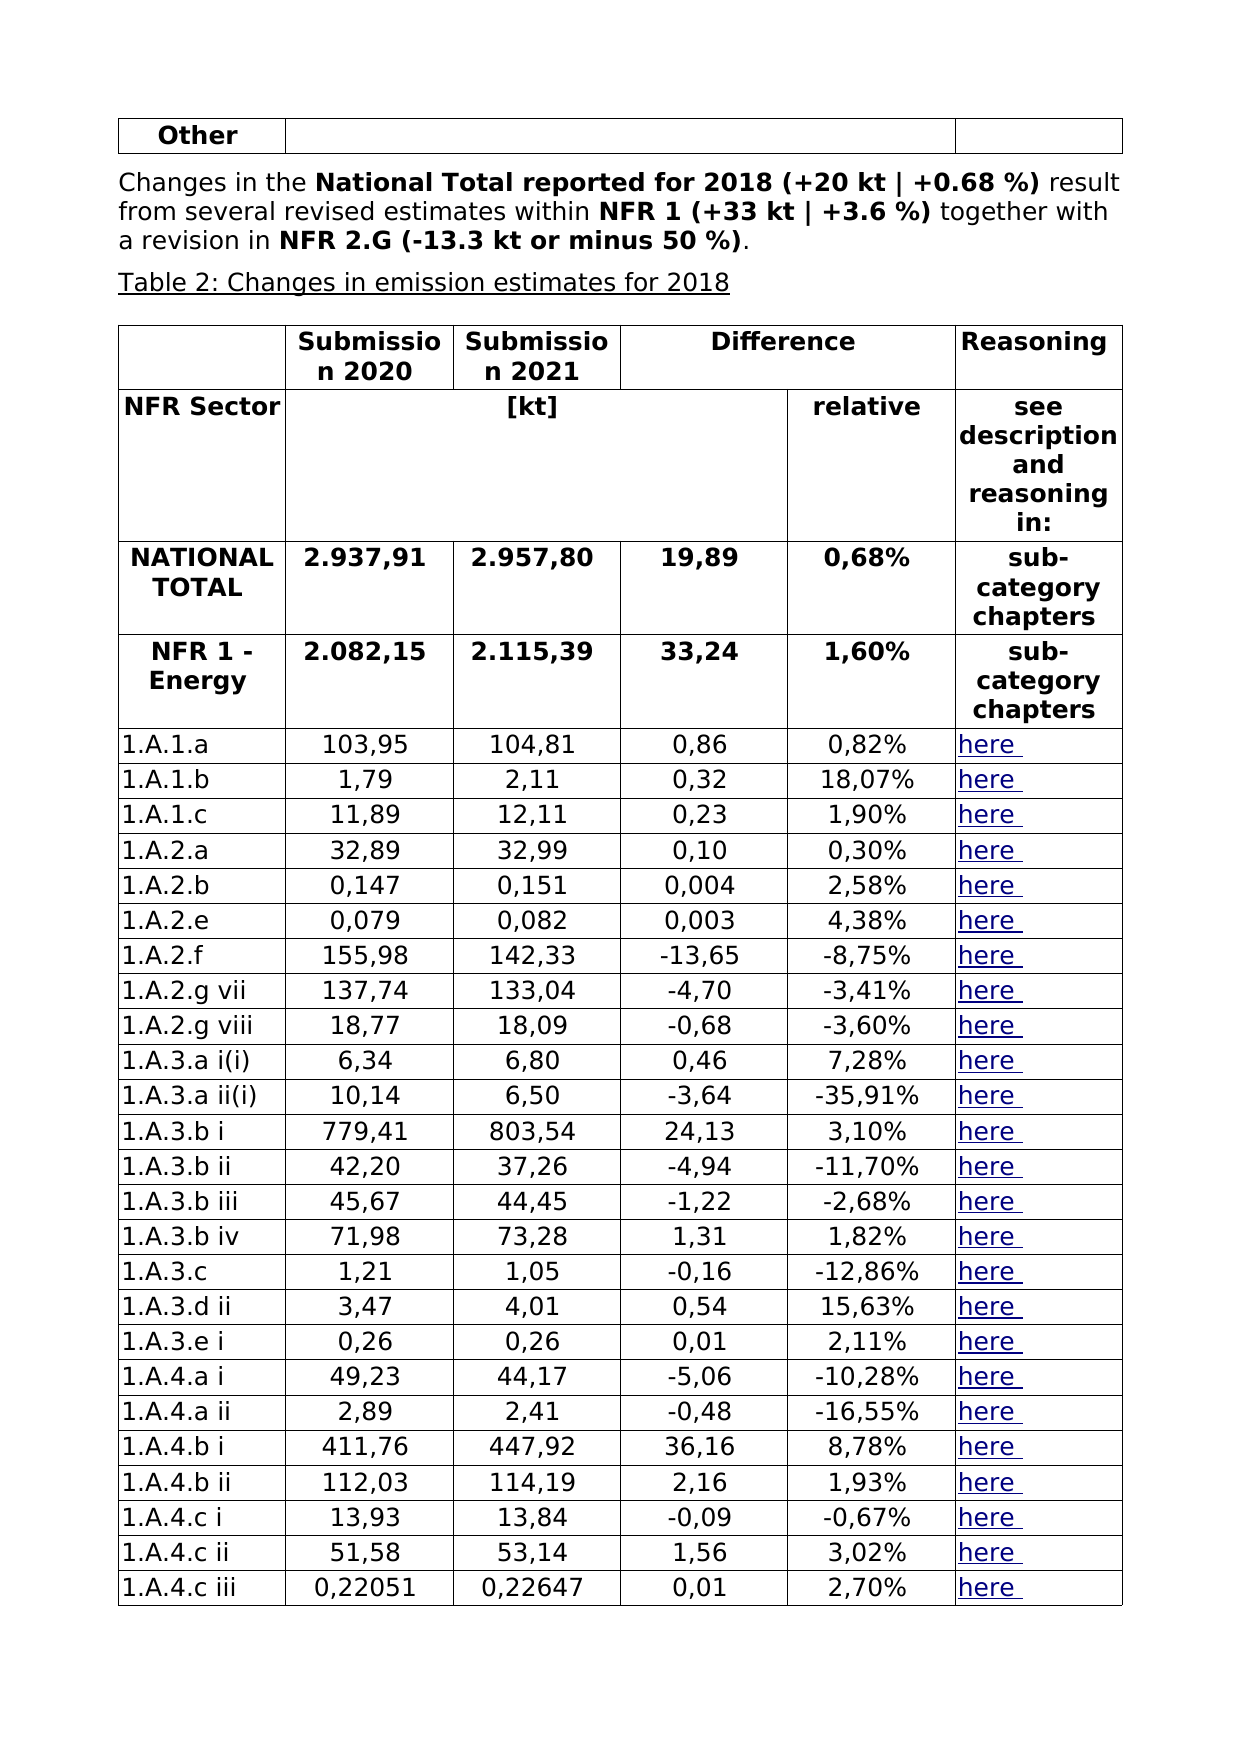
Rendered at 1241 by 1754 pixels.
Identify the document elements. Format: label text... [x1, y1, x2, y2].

table_cell 18,07% [788, 764, 955, 798]
table_cell here [956, 1431, 1122, 1465]
table_cell 1,93% [788, 1466, 955, 1500]
table_cell [956, 119, 1122, 153]
table_cell -0,67% [788, 1501, 955, 1535]
table_cell 0,46 [621, 1045, 787, 1078]
table_cell here [956, 1150, 1122, 1184]
table_cell -4,70 [621, 974, 787, 1008]
table_cell 1,60% [788, 635, 955, 727]
table_cell 1.A.2.a [119, 834, 285, 868]
table_cell 112,03 [286, 1466, 453, 1500]
table_cell 0,86 [621, 729, 787, 763]
table_cell 2,70% [788, 1571, 955, 1605]
table_cell 13,84 [454, 1501, 620, 1535]
table_cell 36,16 [621, 1431, 787, 1465]
table_cell 1.A.3.e i [119, 1325, 285, 1359]
table_cell - Other [119, 119, 285, 153]
table_cell here [956, 1360, 1122, 1394]
table_cell 1.A.4.b ii [119, 1466, 285, 1500]
table_cell 0,22647 [454, 1571, 620, 1605]
table_cell 44,17 [454, 1360, 620, 1394]
table_cell NFR Sector [119, 390, 285, 541]
table_cell here [956, 1536, 1122, 1570]
table_cell 142,33 [454, 939, 620, 973]
table_cell 3,02% [788, 1536, 955, 1570]
table_cell 11,89 [286, 799, 453, 833]
table_cell 0,01 [621, 1571, 787, 1605]
table_cell 1.A.4.b i [119, 1431, 285, 1465]
table_cell 0,23 [621, 799, 787, 833]
table_cell 1,82% [788, 1220, 955, 1254]
table_cell 0,003 [621, 904, 787, 938]
table_cell 2,89 [286, 1396, 453, 1429]
table_cell 1,05 [454, 1255, 620, 1289]
table_cell 71,98 [286, 1220, 453, 1254]
table_cell here [956, 1080, 1122, 1114]
table_cell 0,082 [454, 904, 620, 938]
table_cell -8,75% [788, 939, 955, 973]
table_cell 1.A.2.e [119, 904, 285, 938]
table_cell -0,16 [621, 1255, 787, 1289]
table_cell NATIONAL TOTAL [119, 542, 285, 634]
table_cell 1.A.2.g vii [119, 974, 285, 1008]
table_cell 103,95 [286, 729, 453, 763]
table_cell 10,14 [286, 1080, 453, 1114]
table_cell 104,81 [454, 729, 620, 763]
table_cell 4,01 [454, 1290, 620, 1324]
table_cell 133,04 [454, 974, 620, 1008]
table_cell here [956, 1396, 1122, 1429]
table_cell 42,20 [286, 1150, 453, 1184]
table_cell 1,90% [788, 799, 955, 833]
table_cell -3,41% [788, 974, 955, 1008]
table_cell -2,68% [788, 1185, 955, 1219]
table_header [119, 326, 285, 389]
table_cell 8,78% [788, 1431, 955, 1465]
table_cell 44,45 [454, 1185, 620, 1219]
table_cell 1.A.3.d ii [119, 1290, 285, 1324]
table_cell 7,28% [788, 1045, 955, 1078]
table_cell 2.115,39 [454, 635, 620, 727]
table_cell here [956, 1325, 1122, 1359]
table_header Submission 2021 [454, 326, 620, 389]
table_cell 0,079 [286, 904, 453, 938]
table_cell 1.A.1.a [119, 729, 285, 763]
table_cell 1.A.3.b ii [119, 1150, 285, 1184]
table_cell 1,31 [621, 1220, 787, 1254]
table_cell 32,89 [286, 834, 453, 868]
table_cell 53,14 [454, 1536, 620, 1570]
table_cell -4,94 [621, 1150, 787, 1184]
table_cell 0,30% [788, 834, 955, 868]
table_cell -3,64 [621, 1080, 787, 1114]
table_cell 0,22051 [286, 1571, 453, 1605]
table_cell 1.A.3.b iv [119, 1220, 285, 1254]
table_cell 4,38% [788, 904, 955, 938]
table_cell 1.A.3.a i(i) [119, 1045, 285, 1078]
text Table 2: Changes in emission estimates for 2018 [118, 268, 1122, 297]
table_cell here [956, 1009, 1122, 1043]
table_cell 51,58 [286, 1536, 453, 1570]
table_cell 0,68% [788, 542, 955, 634]
table_cell 803,54 [454, 1115, 620, 1149]
table_cell 2.937,91 [286, 542, 453, 634]
table_cell 0,26 [286, 1325, 453, 1359]
table_cell here [956, 1501, 1122, 1535]
table_cell here [956, 1115, 1122, 1149]
table_cell 12,11 [454, 799, 620, 833]
table_cell 0,54 [621, 1290, 787, 1324]
table_cell 1.A.3.a ii(i) [119, 1080, 285, 1114]
table_cell -13,65 [621, 939, 787, 973]
table_cell see description and reasoning in: [956, 390, 1122, 541]
table_cell sub-category chapters [956, 542, 1122, 634]
table_cell -0,48 [621, 1396, 787, 1429]
table_cell 24,13 [621, 1115, 787, 1149]
table_cell 13,93 [286, 1501, 453, 1535]
table_cell 0,147 [286, 869, 453, 903]
table_cell 6,80 [454, 1045, 620, 1078]
table_cell here [956, 904, 1122, 938]
table_cell 1.A.2.g viii [119, 1009, 285, 1043]
table_cell here [956, 1466, 1122, 1500]
table_cell 1.A.4.a i [119, 1360, 285, 1394]
table_cell 1,56 [621, 1536, 787, 1570]
table_cell 779,41 [286, 1115, 453, 1149]
table_cell 447,92 [454, 1431, 620, 1465]
table_cell 1.A.3.c [119, 1255, 285, 1289]
table_cell 2,11% [788, 1325, 955, 1359]
table_cell 3,10% [788, 1115, 955, 1149]
table_cell 2.957,80 [454, 542, 620, 634]
table_cell 19,89 [621, 542, 787, 634]
table_header Difference [621, 326, 955, 389]
table_cell 33,24 [621, 635, 787, 727]
table_cell 1.A.4.a ii [119, 1396, 285, 1429]
table_cell here [956, 799, 1122, 833]
table_cell here [956, 1045, 1122, 1078]
table_cell 0,82% [788, 729, 955, 763]
table_cell 1,79 [286, 764, 453, 798]
table_cell here [956, 1571, 1122, 1605]
table_cell 0,32 [621, 764, 787, 798]
table_cell here [956, 834, 1122, 868]
table_cell sub-category chapters [956, 635, 1122, 727]
table_cell 1.A.4.c iii [119, 1571, 285, 1605]
table_cell 1.A.1.c [119, 799, 285, 833]
table_header Reasoning [956, 326, 1122, 389]
table_cell 49,23 [286, 1360, 453, 1394]
table_cell 1.A.1.b [119, 764, 285, 798]
table_cell -12,86% [788, 1255, 955, 1289]
table_cell 0,10 [621, 834, 787, 868]
table_cell 0,01 [621, 1325, 787, 1359]
table_cell 1.A.4.c i [119, 1501, 285, 1535]
table_cell -3,60% [788, 1009, 955, 1043]
table_cell -16,55% [788, 1396, 955, 1429]
table_cell 1.A.3.b iii [119, 1185, 285, 1219]
table_header Submission 2020 [286, 326, 453, 389]
table_cell -5,06 [621, 1360, 787, 1394]
table_cell 18,09 [454, 1009, 620, 1043]
table_cell -0,68 [621, 1009, 787, 1043]
table_cell here [956, 1290, 1122, 1324]
table_cell 1.A.2.f [119, 939, 285, 973]
table_cell 114,19 [454, 1466, 620, 1500]
table_cell here [956, 1255, 1122, 1289]
table_cell 6,34 [286, 1045, 453, 1078]
table_cell 18,77 [286, 1009, 453, 1043]
table_cell 1.A.3.b i [119, 1115, 285, 1149]
table_cell 1.A.4.c ii [119, 1536, 285, 1570]
table_cell 2,11 [454, 764, 620, 798]
table_cell 32,99 [454, 834, 620, 868]
table_cell 73,28 [454, 1220, 620, 1254]
table_cell 2,58% [788, 869, 955, 903]
table_cell 37,26 [454, 1150, 620, 1184]
table_cell NFR 1 - Energy [119, 635, 285, 727]
table_cell 0,151 [454, 869, 620, 903]
table_cell 2,41 [454, 1396, 620, 1429]
table_cell 155,98 [286, 939, 453, 973]
table_cell 15,63% [788, 1290, 955, 1324]
table_cell 6,50 [454, 1080, 620, 1114]
table_cell 411,76 [286, 1431, 453, 1465]
table_cell -1,22 [621, 1185, 787, 1219]
table_cell [286, 119, 955, 153]
table_cell -0,09 [621, 1501, 787, 1535]
table_cell here [956, 729, 1122, 763]
table_cell 0,26 [454, 1325, 620, 1359]
table_cell here [956, 1185, 1122, 1219]
table_cell 0,004 [621, 869, 787, 903]
table_cell 3,47 [286, 1290, 453, 1324]
table_cell [kt] [286, 390, 787, 541]
table_cell -35,91% [788, 1080, 955, 1114]
table_cell relative [788, 390, 955, 541]
table_cell 1.A.2.b [119, 869, 285, 903]
table_cell 45,67 [286, 1185, 453, 1219]
table_cell 2,16 [621, 1466, 787, 1500]
table_cell here [956, 764, 1122, 798]
table_cell -11,70% [788, 1150, 955, 1184]
table_cell here [956, 939, 1122, 973]
table_cell 137,74 [286, 974, 453, 1008]
table_cell here [956, 869, 1122, 903]
table_cell -10,28% [788, 1360, 955, 1394]
table_cell here [956, 974, 1122, 1008]
table_cell 1,21 [286, 1255, 453, 1289]
text Changes in the National Total reported for 2018 (+20 kt | +0.68 %) result from several revised estimates within NFR 1 (+33 kt | +3.6 %) together with a revision in NFR 2.G (-13.3 kt or minus 50 %). [118, 168, 1122, 256]
table_cell here [956, 1220, 1122, 1254]
table_cell 2.082,15 [286, 635, 453, 727]
